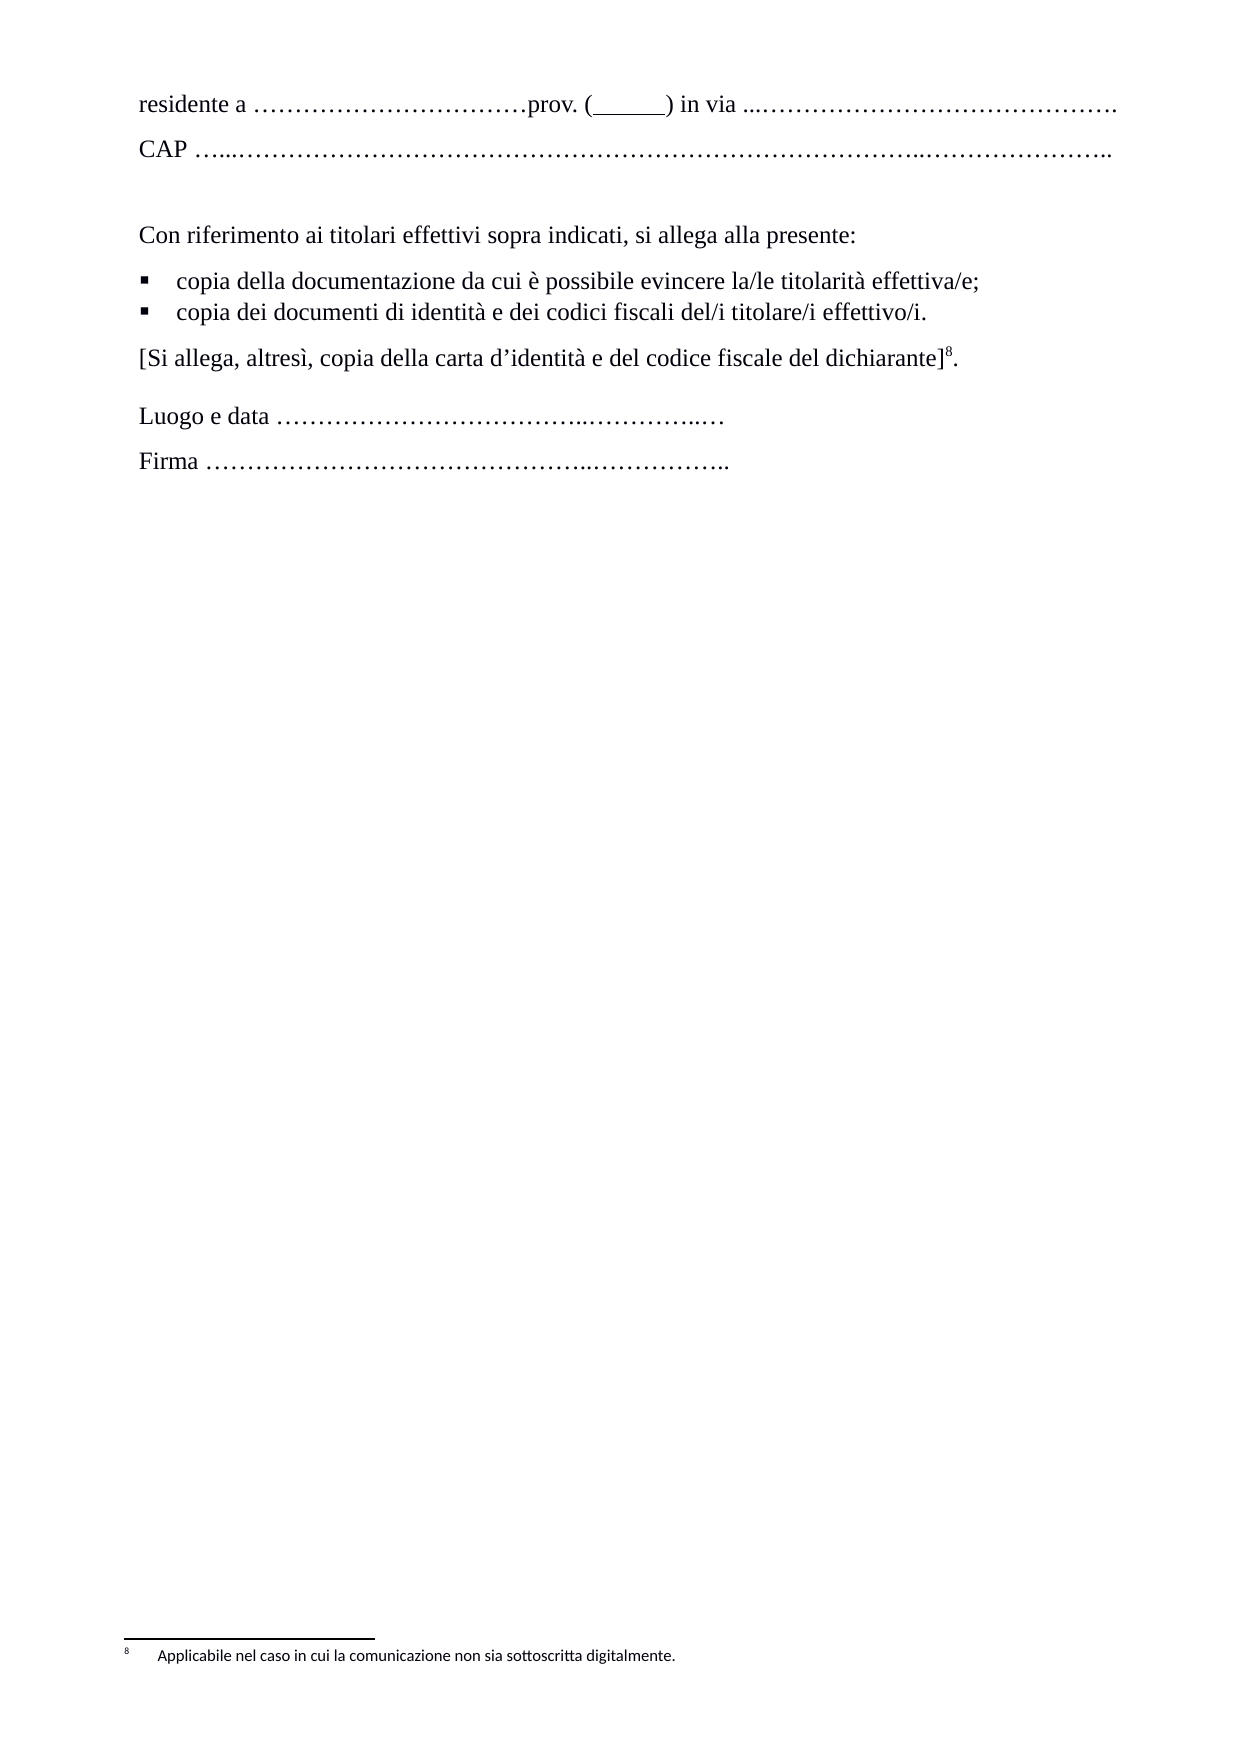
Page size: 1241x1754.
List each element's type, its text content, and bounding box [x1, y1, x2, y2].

text CAP …...………………………………………………………………………..………………….. [139, 134, 1122, 163]
list copia dei documenti di identità e dei codici fiscali del/i titolare/i effettivo/i. [138, 297, 1122, 326]
text [Si allega, altresì, copia della carta d’identità e del codice fiscale del dichiarante]. [139, 343, 1122, 372]
text Con riferimento ai titolari effettivi sopra indicati, si allega alla presente: [139, 221, 1122, 249]
text Applicabile nel caso in cui la comunicazione non sia sottoscritta digitalmente. [124, 1645, 1122, 1665]
text Firma ………………………………………..…………….. [139, 446, 1122, 475]
text Luogo e data ………………………………..…………..… [139, 401, 1122, 429]
list copia della documentazione da cui è possibile evincere la/le titolarità effettiva/e; [138, 266, 1122, 295]
text residente a ……………………………prov. ( ) in via ...……………………………………. [139, 89, 1122, 117]
